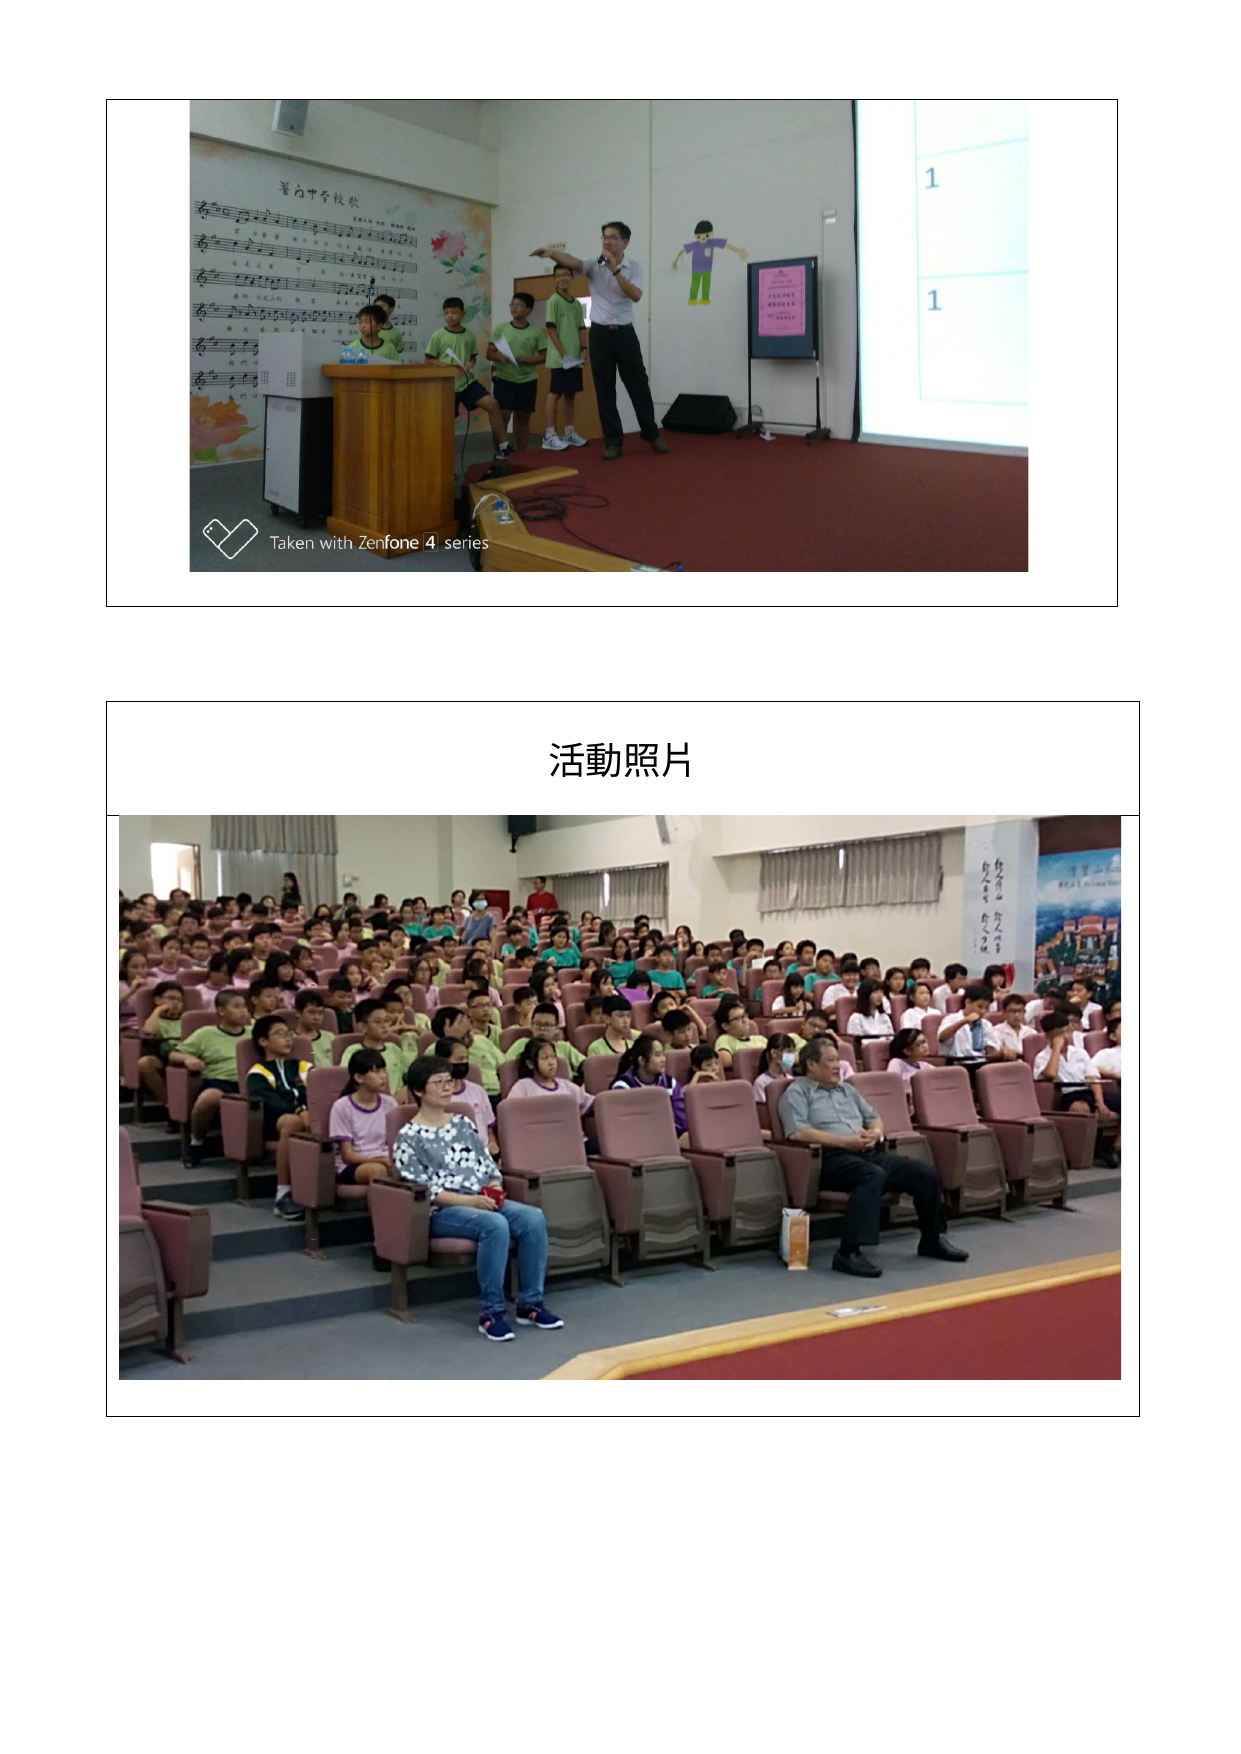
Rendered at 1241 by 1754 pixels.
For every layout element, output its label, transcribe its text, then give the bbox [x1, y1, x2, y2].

table_header 活動照片 [107, 702, 1139, 814]
picture [119, 815, 1122, 1380]
picture [189, 100, 1029, 572]
table_cell [107, 100, 1117, 606]
table_cell [107, 816, 1139, 1416]
